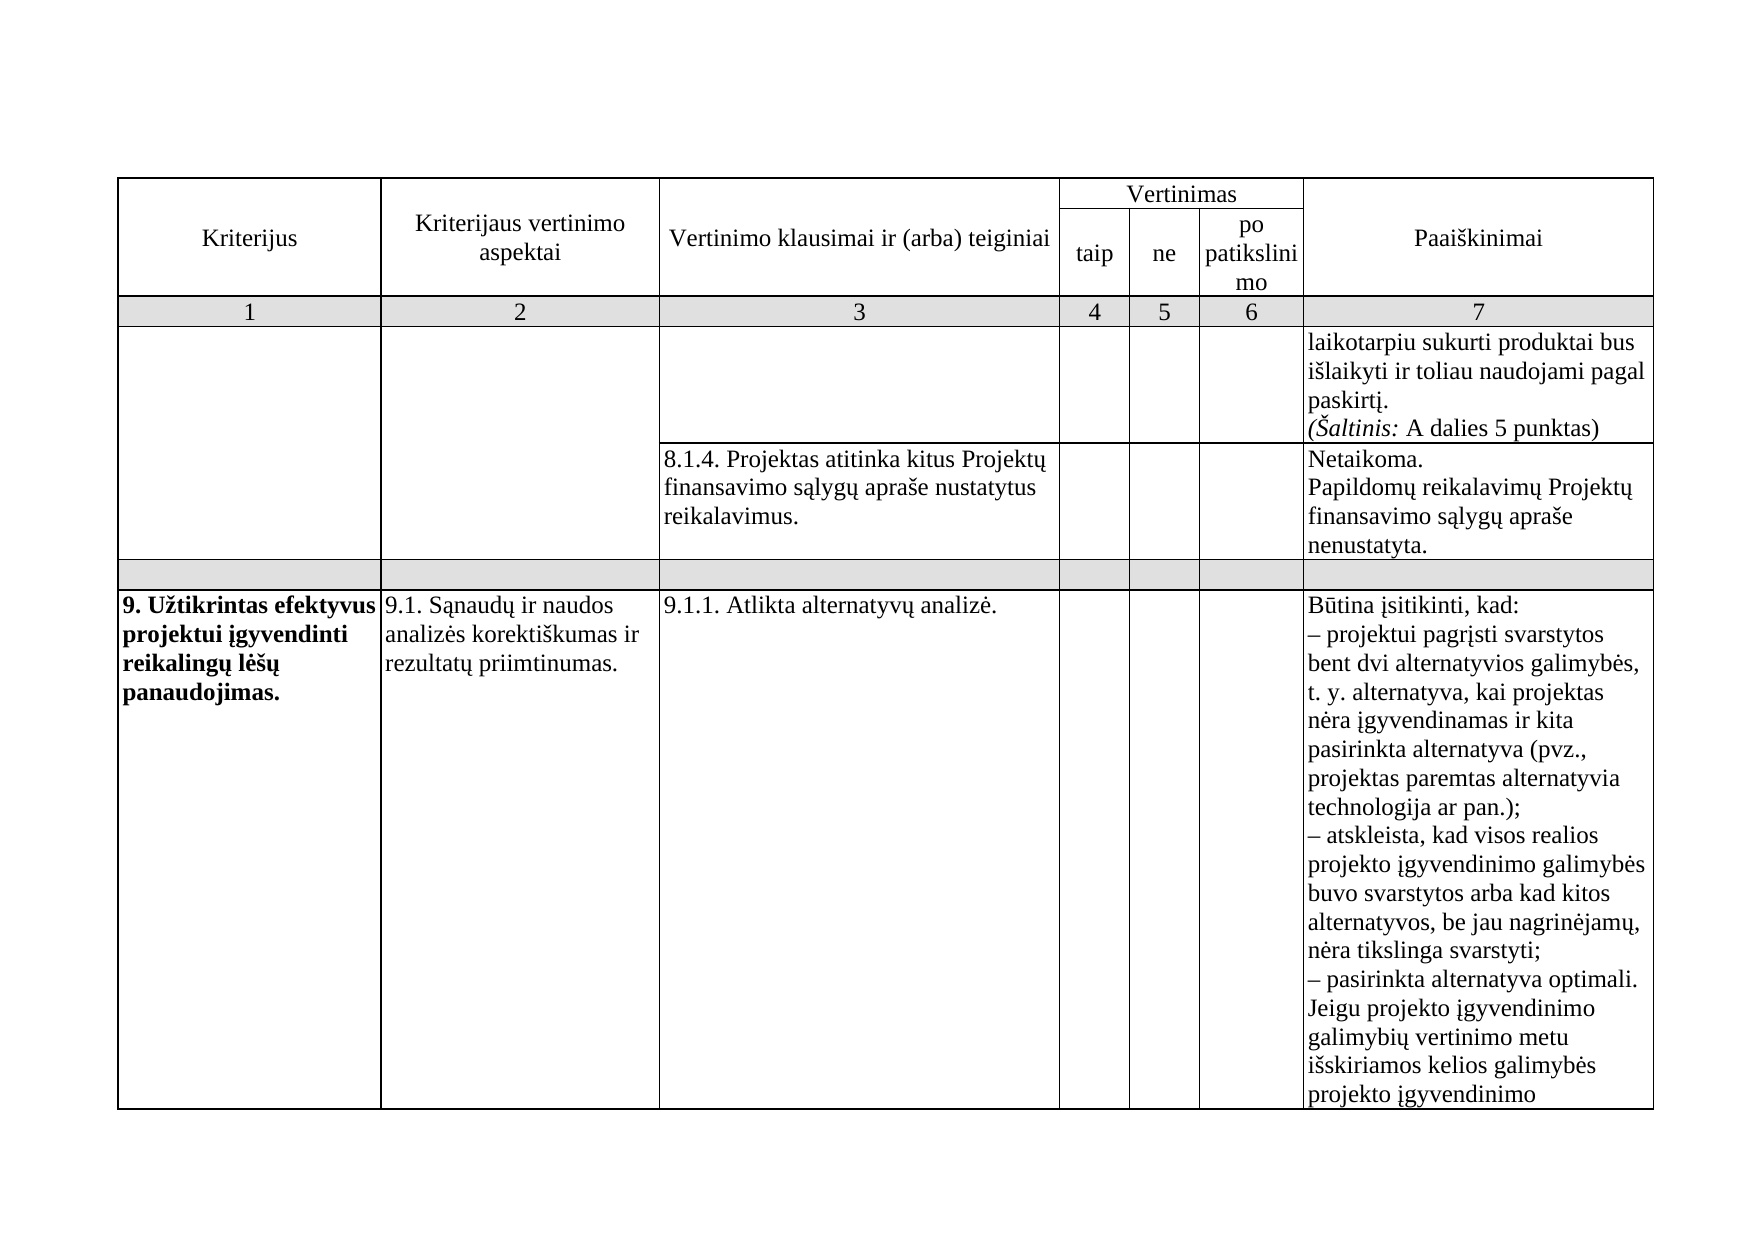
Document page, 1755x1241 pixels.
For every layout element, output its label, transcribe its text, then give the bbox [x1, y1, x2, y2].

table_header Kriterijaus vertinimo aspektai [382, 179, 659, 295]
table_cell [1200, 444, 1303, 559]
table_cell taip [1060, 209, 1129, 295]
table_cell [1200, 560, 1303, 589]
table_cell 6 [1200, 297, 1303, 326]
table_cell 9.1.1. Atlikta alternatyvų analizė. [660, 591, 1059, 1108]
table_cell [382, 327, 659, 559]
table_cell [1130, 327, 1199, 442]
table_cell [1304, 560, 1653, 589]
table_cell [382, 560, 659, 589]
table_cell [1060, 444, 1129, 559]
table_header Kriterijus [119, 179, 380, 295]
table_cell 2 [382, 297, 659, 326]
table_cell 9.1. Sąnaudų ir naudos analizės korektiškumas ir rezultatų priimtinumas. [382, 591, 659, 1108]
table_cell 7 [1304, 297, 1653, 326]
table_cell Netaikoma. Papildomų reikalavimų Projektų finansavimo sąlygų apraše nenustatyta. [1304, 444, 1653, 559]
table_cell [1060, 591, 1129, 1108]
table_cell [119, 327, 380, 559]
table_cell [1130, 591, 1199, 1108]
table_cell 8.1.4. Projektas atitinka kitus Projektų finansavimo sąlygų apraše nustatytus reikalavimus. [660, 444, 1059, 559]
table_cell [1060, 560, 1129, 589]
table_cell [1130, 444, 1199, 559]
table_cell [1060, 327, 1129, 442]
table_cell [119, 560, 380, 589]
table_cell [1200, 327, 1303, 442]
table_header Paaiškinimai [1304, 179, 1653, 295]
table_cell [660, 560, 1059, 589]
table_cell [1200, 591, 1303, 1108]
table_cell 1 [119, 297, 380, 326]
table_cell 3 [660, 297, 1059, 326]
table_header Vertinimo klausimai ir (arba) teiginiai [660, 179, 1059, 295]
table_cell ne [1130, 209, 1199, 295]
table_cell Būtina įsitikinti, kad: – projektui pagrįsti svarstytos bent dvi alternatyvios galimybės, t. y. alternatyva, kai projektas nėra įgyvendinamas ir kita pasirinkta alternatyva (pvz., projektas paremtas alternatyvia technologija ar pan.); – atskleista, kad visos realios projekto įgyvendinimo galimybės buvo svarstytos arba kad kitos alternatyvos, be jau nagrinėjamų, nėra tikslinga svarstyti; – pasirinkta alternatyva optimali. Jeigu projekto įgyvendinimo galimybių vertinimo metu išskiriamos kelios galimybės projekto įgyvendinimo [1304, 591, 1653, 1108]
table_cell 5 [1130, 297, 1199, 326]
table_cell 4 [1060, 297, 1129, 326]
table_cell [660, 327, 1059, 442]
table_cell 9. Užtikrintas efektyvus projektui įgyvendinti reikalingų lėšų panaudojimas. [119, 591, 380, 1108]
table_cell po patikslinimo [1200, 209, 1303, 295]
table_cell laikotarpiu sukurti produktai bus išlaikyti ir toliau naudojami pagal paskirtį. (Šaltinis: A dalies 5 punktas) [1304, 327, 1653, 442]
table_cell [1130, 560, 1199, 589]
table_header Vertinimas [1060, 179, 1303, 207]
